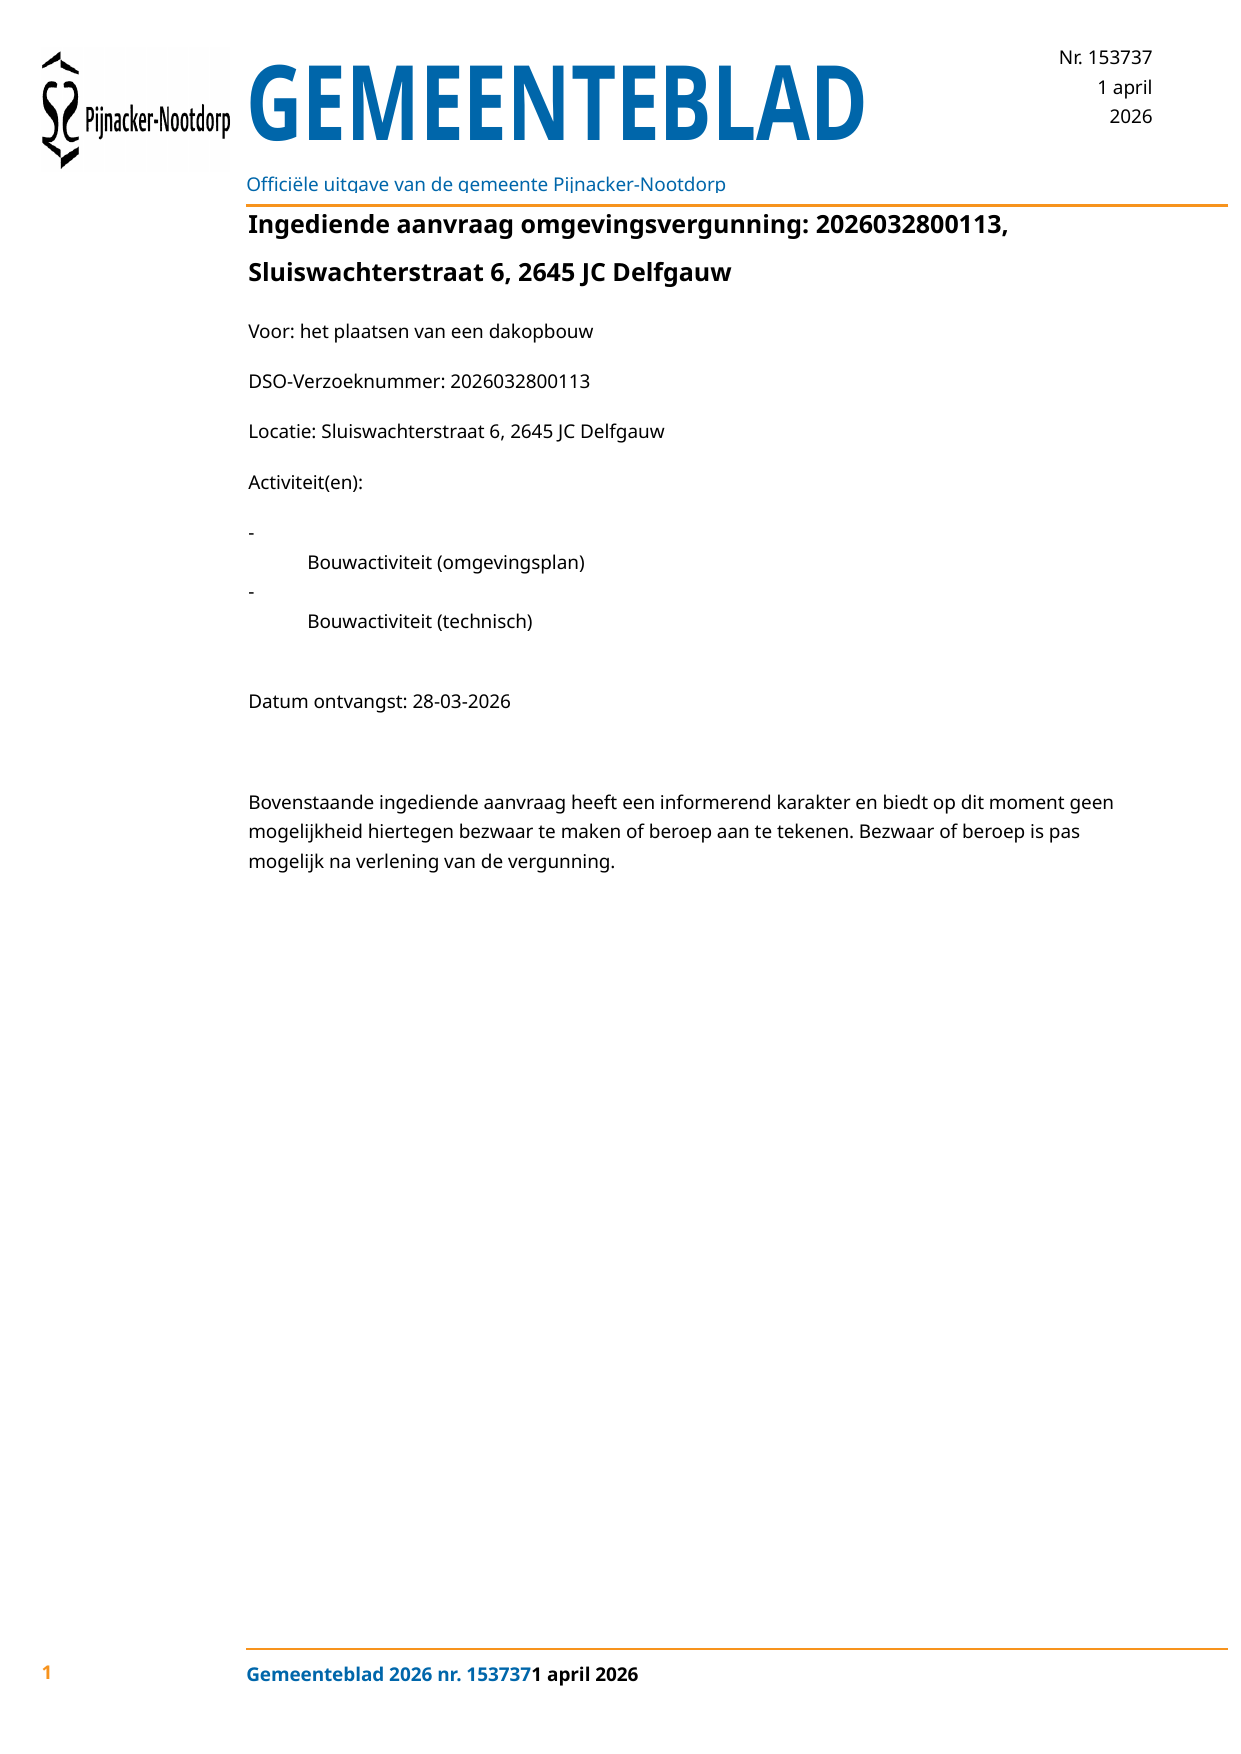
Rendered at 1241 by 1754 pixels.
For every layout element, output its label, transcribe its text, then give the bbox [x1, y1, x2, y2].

text DSO-Verzoeknummer: 2026032800113 [248, 368, 1152, 394]
list Bouwactiviteit (technisch) [248, 608, 1152, 634]
text Locatie: Sluiswachterstraat 6, 2645 JC Delfgauw [248, 419, 1152, 444]
text Datum ontvangst: 28-03-2026 [248, 688, 1152, 714]
text Voor: het plaatsen van een dakopbouw [248, 318, 1152, 344]
text Activiteit(en): [248, 469, 1152, 495]
picture [41, 47, 231, 172]
text Bovenstaande ingediende aanvraag heeft een informerend karakter en biedt op dit moment geen mogelijkheid hiertegen bezwaar te maken of beroep aan te tekenen. Bezwaar of beroep is pas mogelijk na verlening van de vergunning. [248, 789, 1152, 874]
list Bouwactiviteit (omgevingsplan) [248, 549, 1152, 575]
text Ingediende aanvraag omgevingsvergunning: 2026032800113, Sluiswachterstraat 6, 2645 JC Delfgauw [248, 207, 1152, 288]
